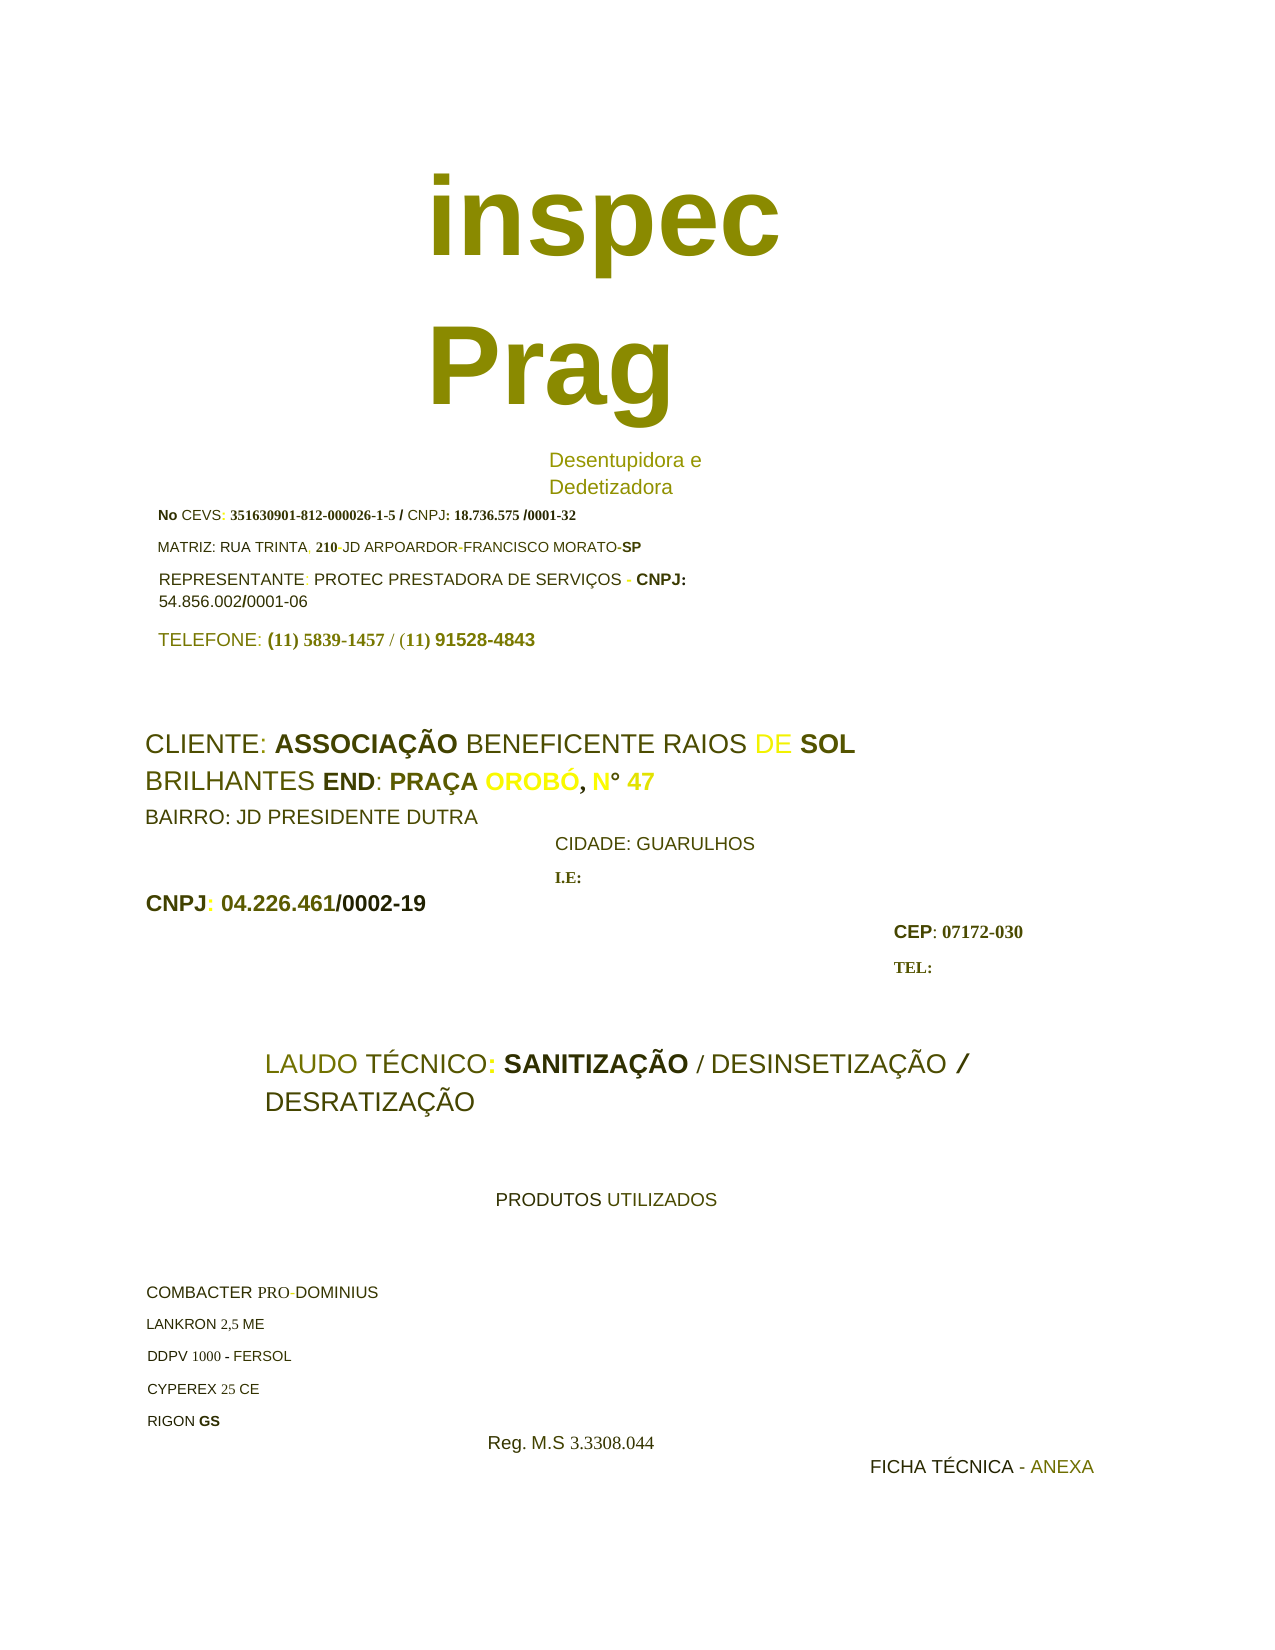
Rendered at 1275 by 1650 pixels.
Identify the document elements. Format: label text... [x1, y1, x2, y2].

text inspecPrag [426, 150, 802, 428]
text CNPJ: 04.226.461/0002-19 [146, 890, 453, 917]
text DDPV 1000 - FERSOL [147, 1347, 337, 1364]
text LANKRON 2,5 ME [146, 1316, 309, 1332]
text CIDADE: GUARULHOS [555, 833, 808, 854]
text MATRIZ: RUA TRINTA, 210-JD ARPOARDOR-FRANCISCO MORATO-SP [157, 538, 694, 555]
text LAUDO TÉCNICO: SANITIZAÇÃO / DESINSETIZAÇÃO / DESRATIZAÇÃO [264, 1048, 1053, 1117]
text BAIRRO: JD PRESIDENTE DUTRA [145, 805, 518, 829]
text TELEFONE: (11) 5839-1457 / (11) 91528-4843 [158, 629, 604, 650]
text PRODUTOS UTILIZADOS [495, 1188, 775, 1210]
text CEP: 07172-030 [893, 921, 1083, 942]
text COMBACTER PRO-DOMINIUS [146, 1283, 422, 1302]
text RIGON GS [147, 1412, 236, 1429]
text CYPEREX 25 CE [147, 1380, 287, 1397]
text FICHA TÉCNICA - ANEXA [870, 1456, 1096, 1478]
text TEL: [893, 958, 946, 977]
text REPRESENTANTE: PROTEC PRESTADORA DE SERVIÇOS - CNPJ: 54.856.002/0001-06 [158, 570, 798, 611]
text No CEVS: 351630901-812-000026-1-5 / CNPJ: 18.736.575 /0001-32 [158, 507, 672, 524]
text Reg. M.S 3.3308.044 [487, 1431, 668, 1453]
text CLIENTE: ASSOCIAÇÃO BENEFICENTE RAIOS DE SOL BRILHANTES END: PRAÇA OROBÓ, N° 47 [145, 728, 889, 796]
text Desentupidora e Dedetizadora [549, 447, 761, 499]
text I.E: [554, 868, 591, 887]
